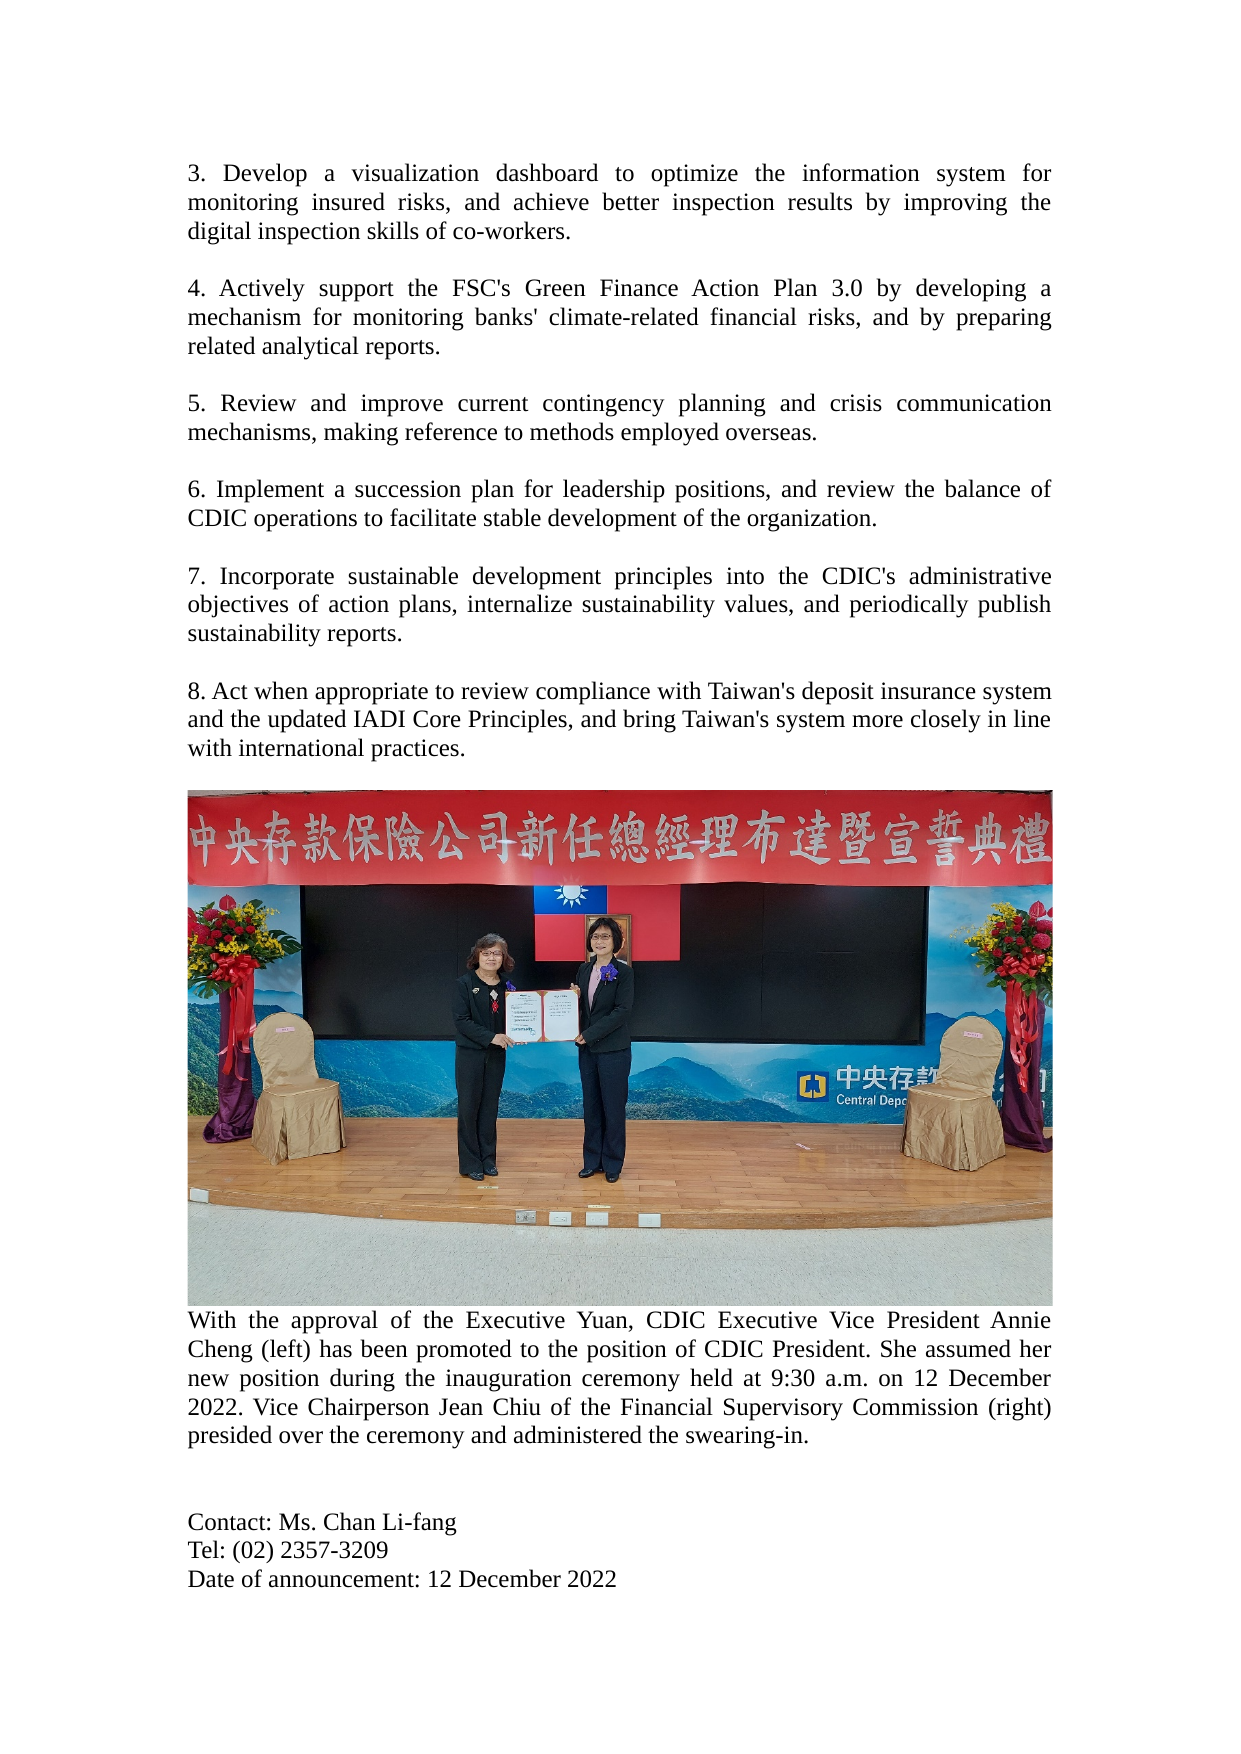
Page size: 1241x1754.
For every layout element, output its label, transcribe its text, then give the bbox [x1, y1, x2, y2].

text 7. Incorporate sustainable development principles into the CDIC's administrative objectives of action plans, internalize sustainability values, and periodically publish sustainability reports. [187, 561, 1053, 647]
text Contact: Ms. Chan Li-fang [187, 1507, 1053, 1535]
text 8. Act when appropriate to review compliance with Taiwan's deposit insurance system and the updated IADI Core Principles, and bring Taiwan's system more closely in line with international practices. [187, 676, 1053, 762]
text 6. Implement a succession plan for leadership positions, and review the balance of CDIC operations to facilitate stable development of the organization. [187, 474, 1053, 532]
text With the approval of the Executive Yuan, CDIC Executive Vice President Annie Cheng (left) has been promoted to the position of CDIC President. She assumed her new position during the inauguration ceremony held at 9:30 a.m. on 12 December 2022. Vice Chairperson Jean Chiu of the Financial Supervisory Commission (right) presided over the ceremony and administered the swearing-in. [187, 1306, 1053, 1449]
text 4. Actively support the FSC's Green Finance Action Plan 3.0 by developing a mechanism for monitoring banks' climate-related financial risks, and by preparing related analytical reports. [187, 273, 1053, 359]
text 3. Develop a visualization dashboard to optimize the information system for monitoring insured risks, and achieve better inspection results by improving the digital inspection skills of co-workers. [187, 158, 1053, 244]
text Tel: (02) 2357-3209 [187, 1535, 1053, 1564]
text Date of announcement: 12 December 2022 [187, 1564, 1053, 1593]
text 5. Review and improve current contingency planning and crisis communication mechanisms, making reference to methods employed overseas. [187, 388, 1053, 446]
